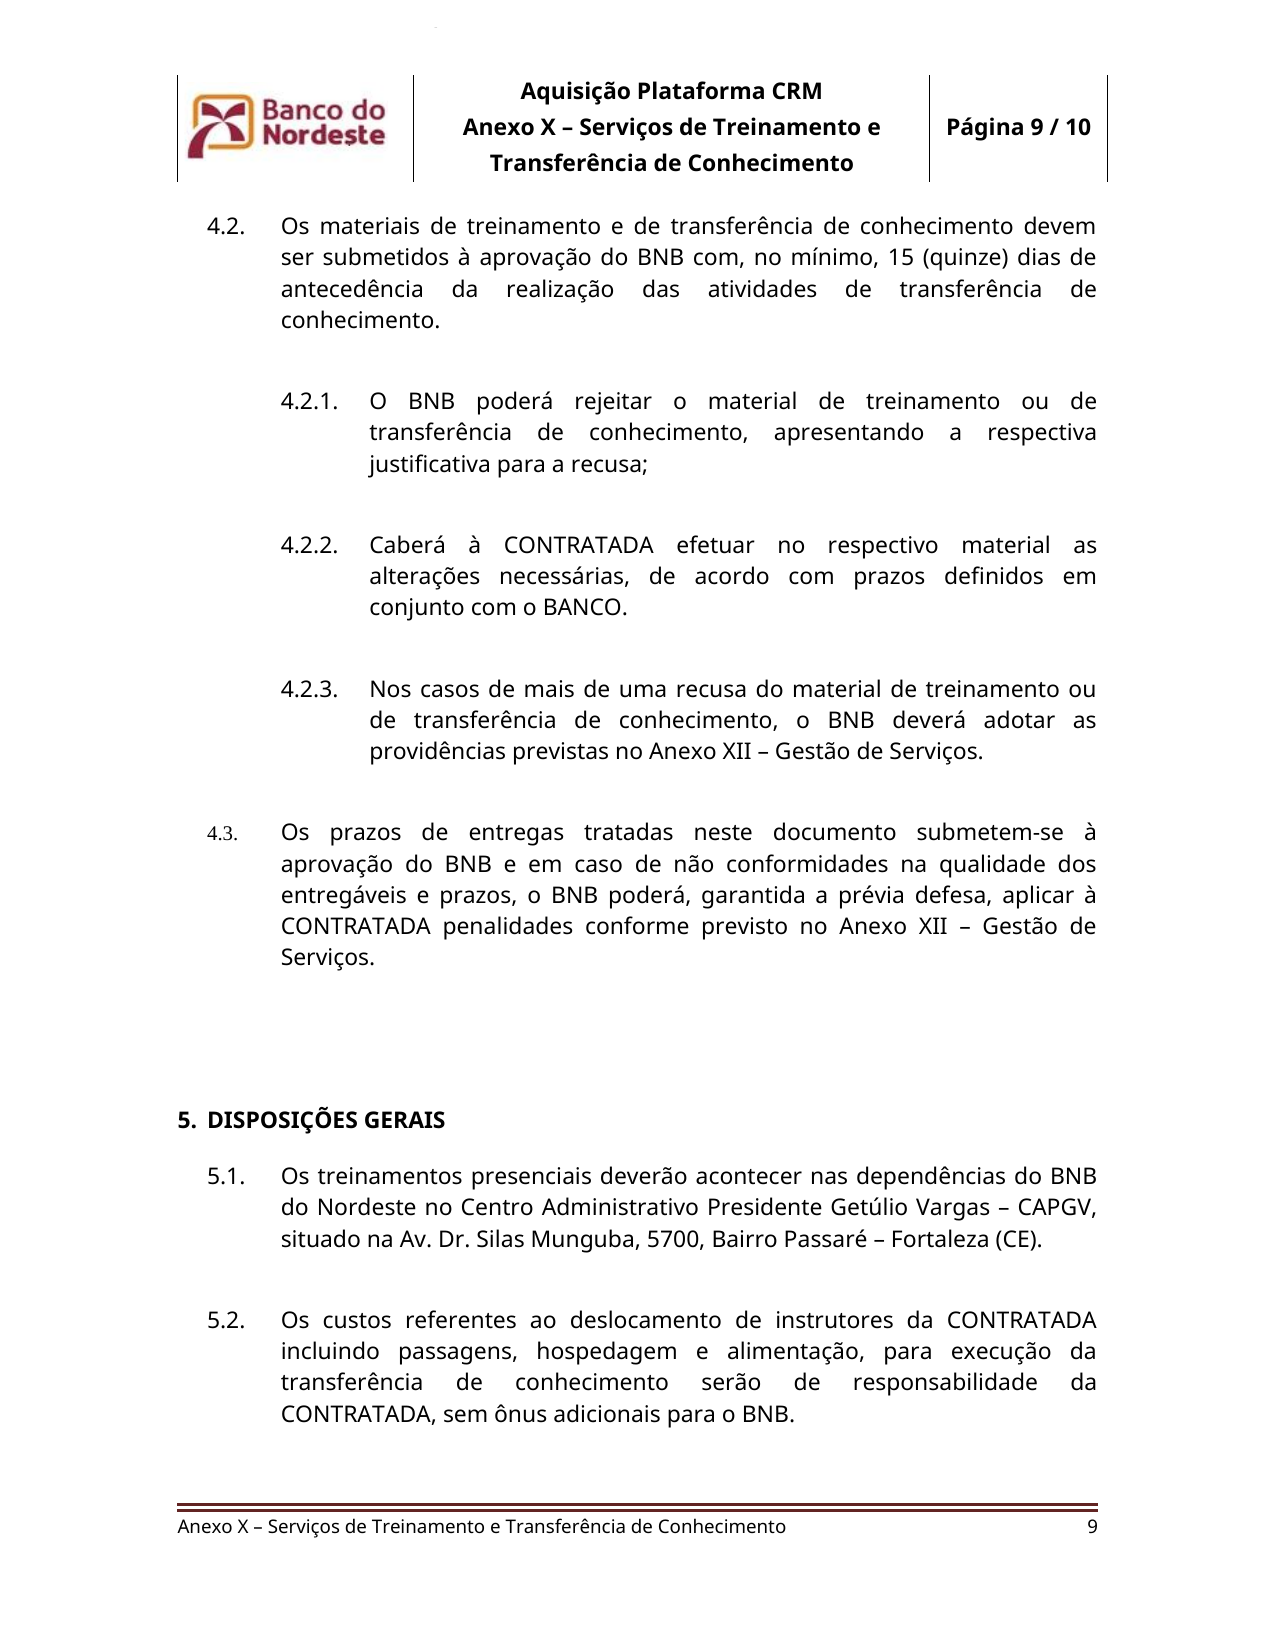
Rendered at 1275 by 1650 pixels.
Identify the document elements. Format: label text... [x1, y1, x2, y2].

list Caberá à CONTRATADA efetuar no respectivo material as alterações necessárias, de acordo com prazos definidos em conjunto com o BANCO. [281, 529, 1098, 622]
list Nos casos de mais de uma recusa do material de treinamento ou de transferência de conhecimento, o BNB deverá adotar as providências previstas no Anexo XII – Gestão de Serviços. [281, 672, 1098, 766]
list Os treinamentos presenciais deverão acontecer nas dependências do BNB do Nordeste no Centro Administrativo Presidente Getúlio Vargas – CAPGV, situado na Av. Dr. Silas Munguba, 5700, Bairro Passaré – Fortaleza (CE). [207, 1160, 1098, 1254]
list Disposições gerais [177, 1104, 1098, 1135]
list Os custos referentes ao deslocamento de instrutores da CONTRATADA incluindo passagens, hospedagem e alimentação, para execução da transferência de conhecimento serão de responsabilidade da CONTRATADA, sem ônus adicionais para o BNB. [207, 1304, 1098, 1429]
list Os materiais de treinamento e de transferência de conhecimento devem ser submetidos à aprovação do BNB com, no mínimo, 15 (quinze) dias de antecedência da realização das atividades de transferência de conhecimento. [207, 210, 1098, 335]
list Os prazos de entregas tratadas neste documento submetem-se à aprovação do BNB e em caso de não conformidades na qualidade dos entregáveis e prazos, o BNB poderá, garantida a prévia defesa, aplicar à CONTRATADA penalidades conforme previsto no Anexo XII – Gestão de Serviços. [207, 816, 1098, 972]
list O BNB poderá rejeitar o material de treinamento ou de transferência de conhecimento, apresentando a respectiva justificativa para a recusa; [281, 385, 1098, 479]
